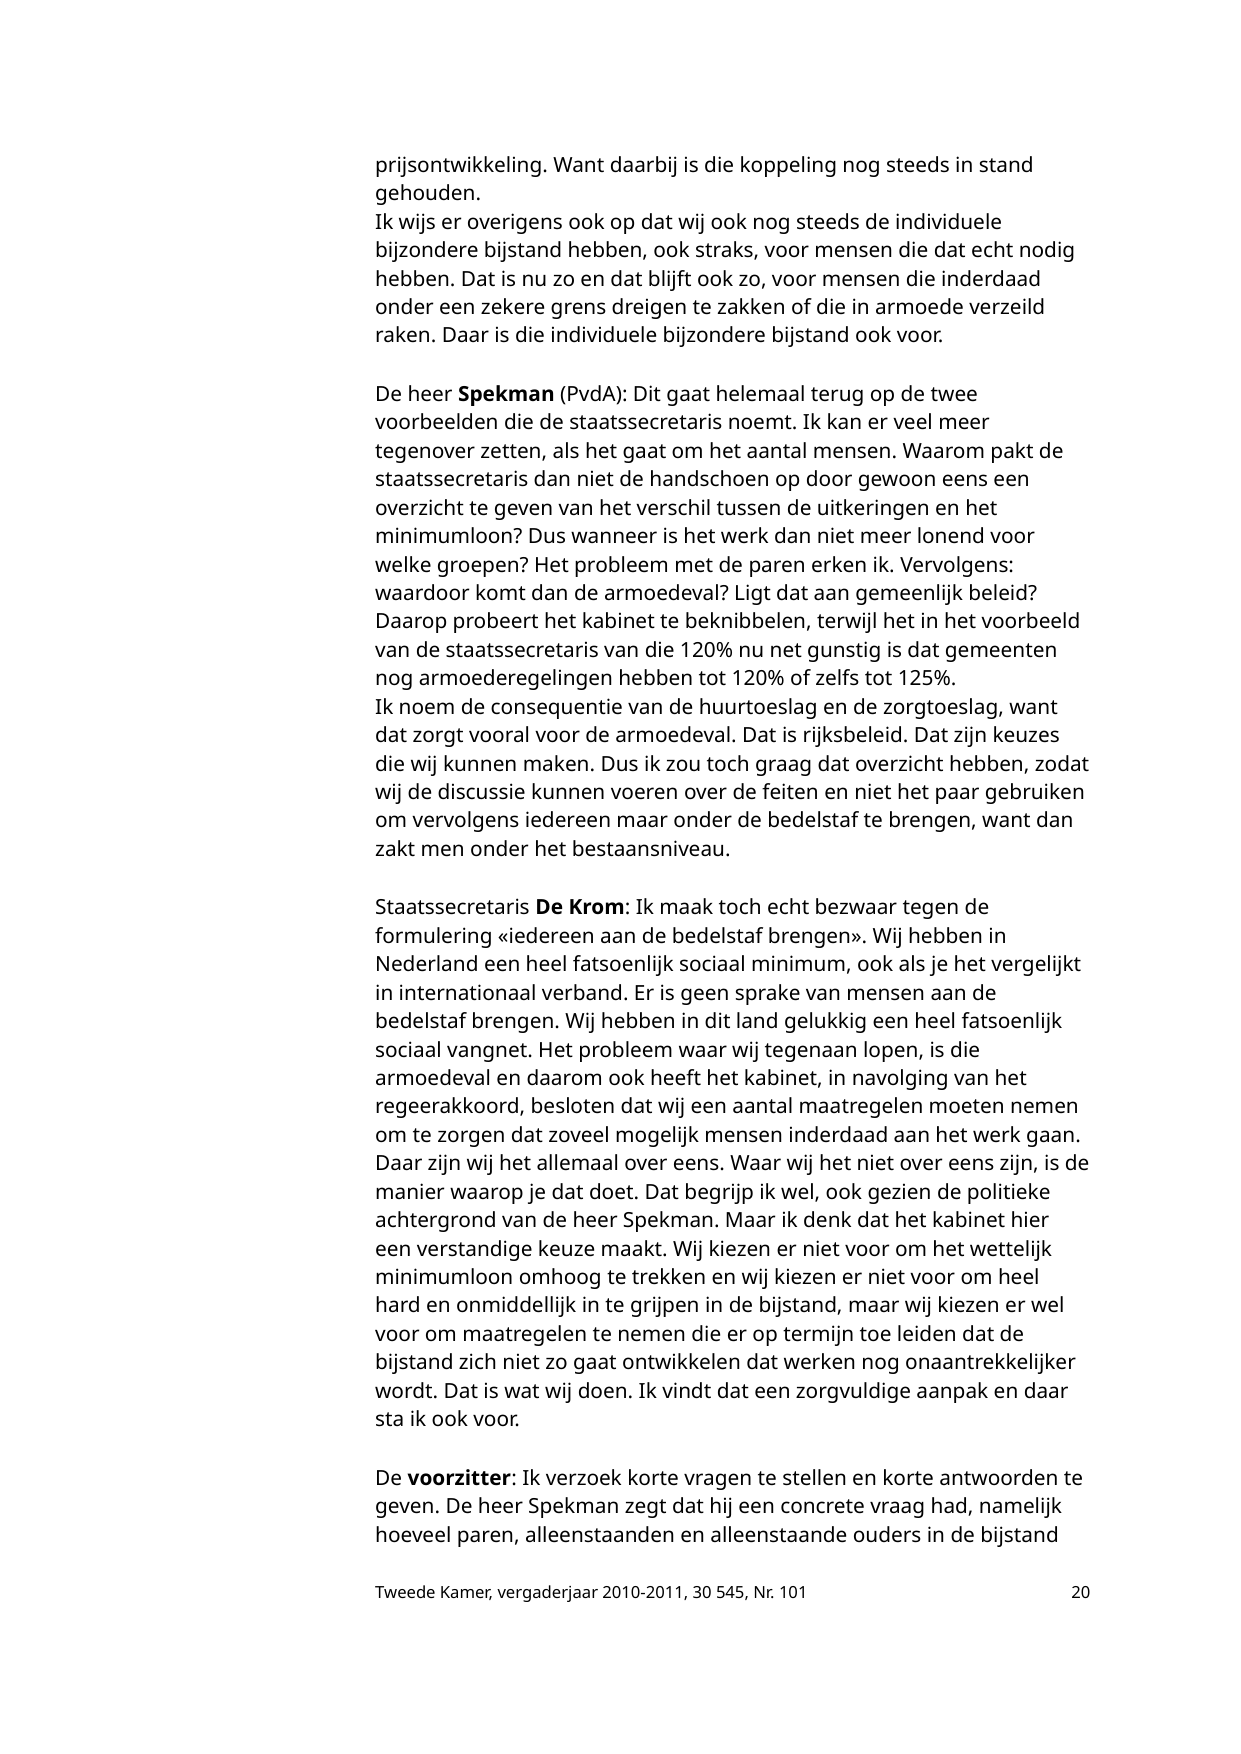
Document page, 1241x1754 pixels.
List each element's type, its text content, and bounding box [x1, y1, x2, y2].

text Ik noem de consequentie van de huurtoeslag en de zorgtoeslag, want dat zorgt vooral voor de armoedeval. Dat is rijksbeleid. Dat zijn keuzes die wij kunnen maken. Dus ik zou toch graag dat overzicht hebben, zodat wij de discussie kunnen voeren over de feiten en niet het paar gebruiken om vervolgens iedereen maar onder de bedelstaf te brengen, want dan zakt men onder het bestaansniveau. [375, 692, 1090, 862]
text De heer Spekman (PvdA): Dit gaat helemaal terug op de twee voorbeelden die de staatssecretaris noemt. Ik kan er veel meer tegenover zetten, als het gaat om het aantal mensen. Waarom pakt de staatssecretaris dan niet de handschoen op door gewoon eens een overzicht te geven van het verschil tussen de uitkeringen en het minimumloon? Dus wanneer is het werk dan niet meer lonend voor welke groepen? Het probleem met de paren erken ik. Vervolgens: waardoor komt dan de armoedeval? Ligt dat aan gemeenlijk beleid? Daarop probeert het kabinet te beknibbelen, terwijl het in het voorbeeld van de staatssecretaris van die 120% nu net gunstig is dat gemeenten nog armoederegelingen hebben tot 120% of zelfs tot 125%. [375, 379, 1090, 692]
text Ik wijs er overigens ook op dat wij ook nog steeds de individuele bijzondere bijstand hebben, ook straks, voor mensen die dat echt nodig hebben. Dat is nu zo en dat blijft ook zo, voor mensen die inderdaad onder een zekere grens dreigen te zakken of die in armoede verzeild raken. Daar is die individuele bijzondere bijstand ook voor. [375, 207, 1090, 349]
text De voorzitter: Ik verzoek korte vragen te stellen en korte antwoorden te geven. De heer Spekman zegt dat hij een concrete vraag had, namelijk hoeveel paren, alleenstaanden en alleenstaande ouders in de bijstand [375, 1463, 1090, 1548]
text prijsontwikkeling. Want daarbij is die koppeling nog steeds in stand gehouden. [375, 150, 1090, 207]
text Staatssecretaris De Krom: Ik maak toch echt bezwaar tegen de formulering «iedereen aan de bedelstaf brengen». Wij hebben in Nederland een heel fatsoenlijk sociaal minimum, ook als je het vergelijkt in internationaal verband. Er is geen sprake van mensen aan de bedelstaf brengen. Wij hebben in dit land gelukkig een heel fatsoenlijk sociaal vangnet. Het probleem waar wij tegenaan lopen, is die armoedeval en daarom ook heeft het kabinet, in navolging van het regeerakkoord, besloten dat wij een aantal maatregelen moeten nemen om te zorgen dat zoveel mogelijk mensen inderdaad aan het werk gaan. Daar zijn wij het allemaal over eens. Waar wij het niet over eens zijn, is de manier waarop je dat doet. Dat begrijp ik wel, ook gezien de politieke achtergrond van de heer Spekman. Maar ik denk dat het kabinet hier een verstandige keuze maakt. Wij kiezen er niet voor om het wettelijk minimumloon omhoog te trekken en wij kiezen er niet voor om heel hard en onmiddellijk in te grijpen in de bijstand, maar wij kiezen er wel voor om maatregelen te nemen die er op termijn toe leiden dat de bijstand zich niet zo gaat ontwikkelen dat werken nog onaantrekkelijker wordt. Dat is wat wij doen. Ik vindt dat een zorgvuldige aanpak en daar sta ik ook voor. [375, 892, 1090, 1433]
